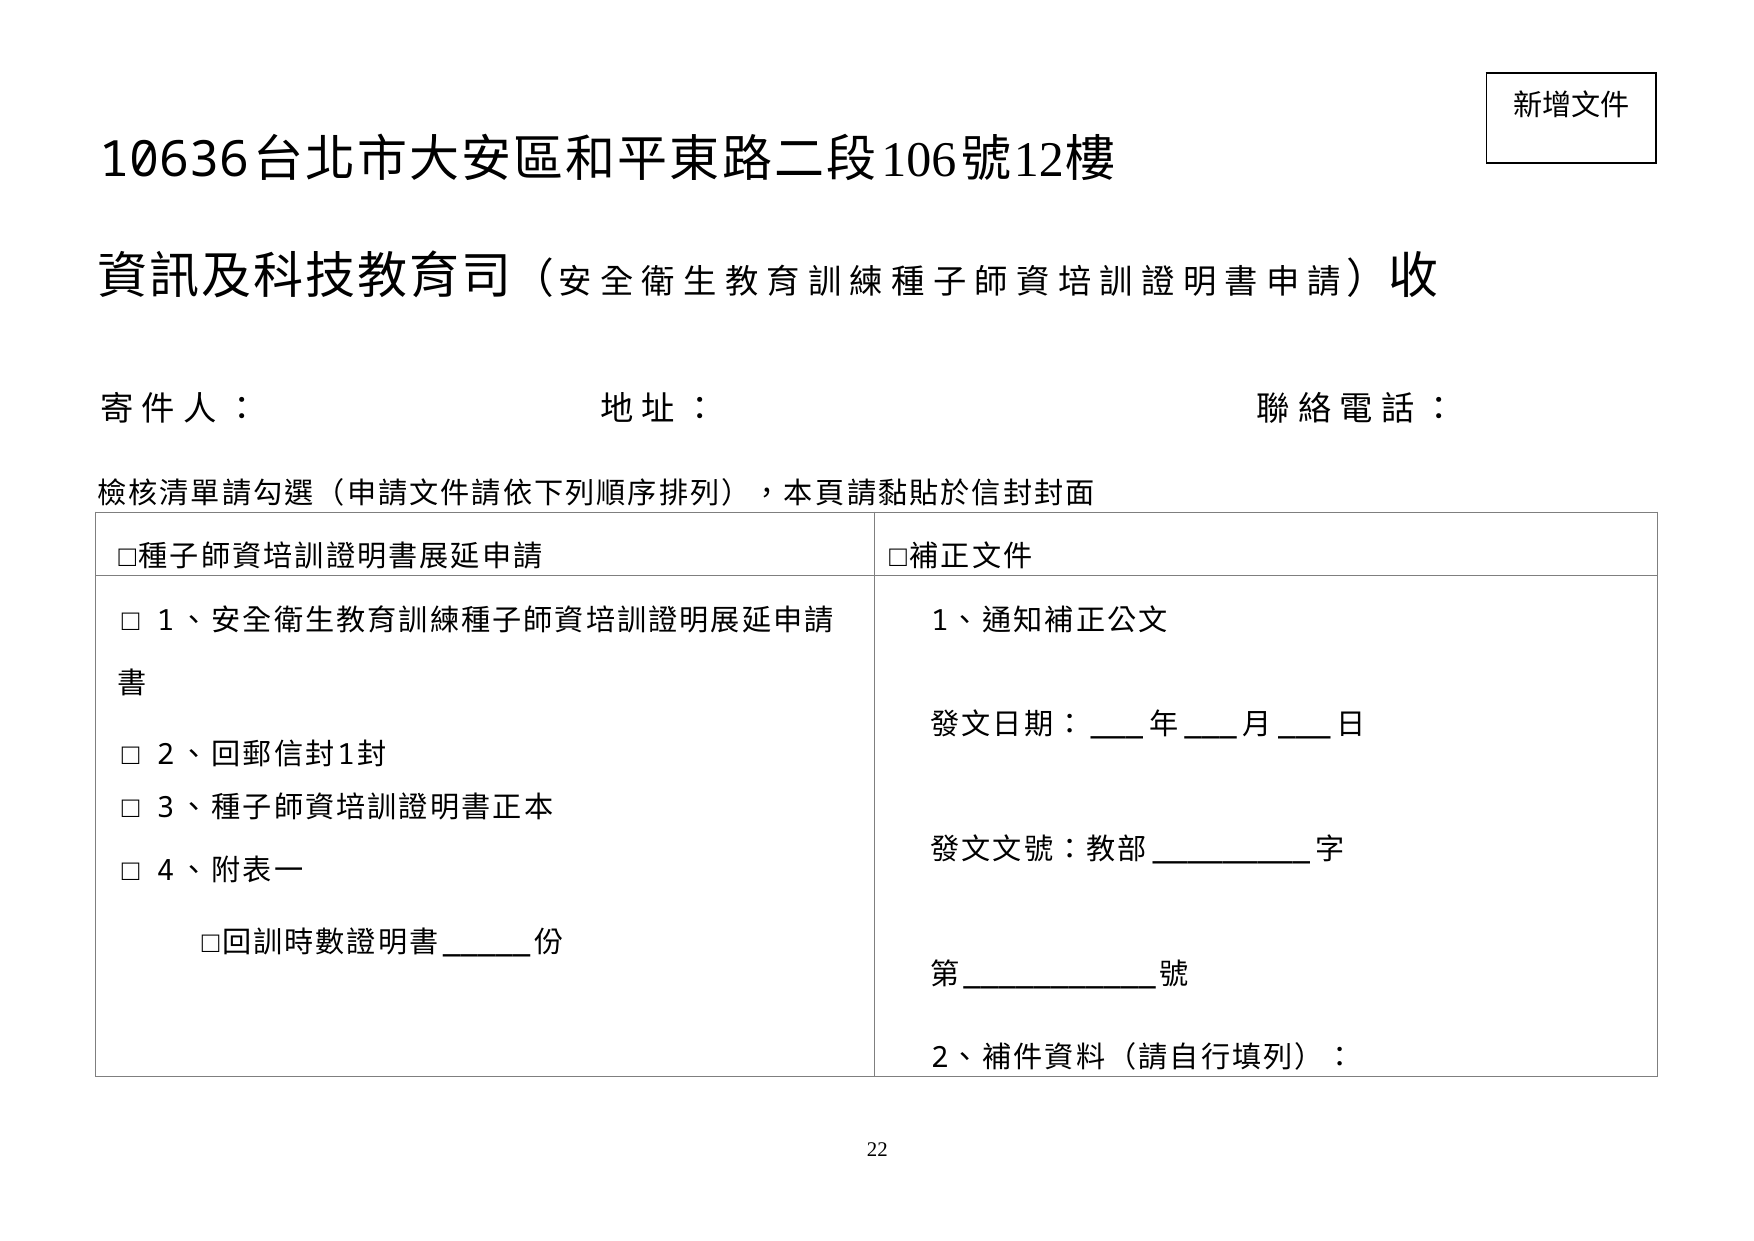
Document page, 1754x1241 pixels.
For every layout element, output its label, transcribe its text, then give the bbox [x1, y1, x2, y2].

table_cell □ 1、安全衛生教育訓練種子師資培訓證明展延申請書 □ 2、回郵信封1封 □ 3、種子師資培訓證明書正本 □ 4、附表一 □回訓時數證明書_____份 [96, 576, 874, 1076]
table_header □種子師資培訓證明書展延申請 [96, 513, 874, 575]
text 資訊及科技教育司（安全衛生教育訓練種子師資培訓證明書申請）收 [96, 199, 1658, 324]
text 檢核清單請勾選（申請文件請依下列順序排列），本頁請黏貼於信封封面 [96, 449, 1658, 512]
table_header □補正文件 [875, 513, 1657, 575]
text 新增文件 [1502, 81, 1640, 123]
table_cell 1、通知補正公文 發文日期：___年___月___日 發文文號：教部_________字 第___________號 2、補件資料（請自行填列）： [875, 576, 1657, 1076]
text 10636台北市大安區和平東路二段106號12樓 [96, 74, 1658, 199]
text 寄件人： 地址： 聯絡電話： [96, 324, 1658, 449]
